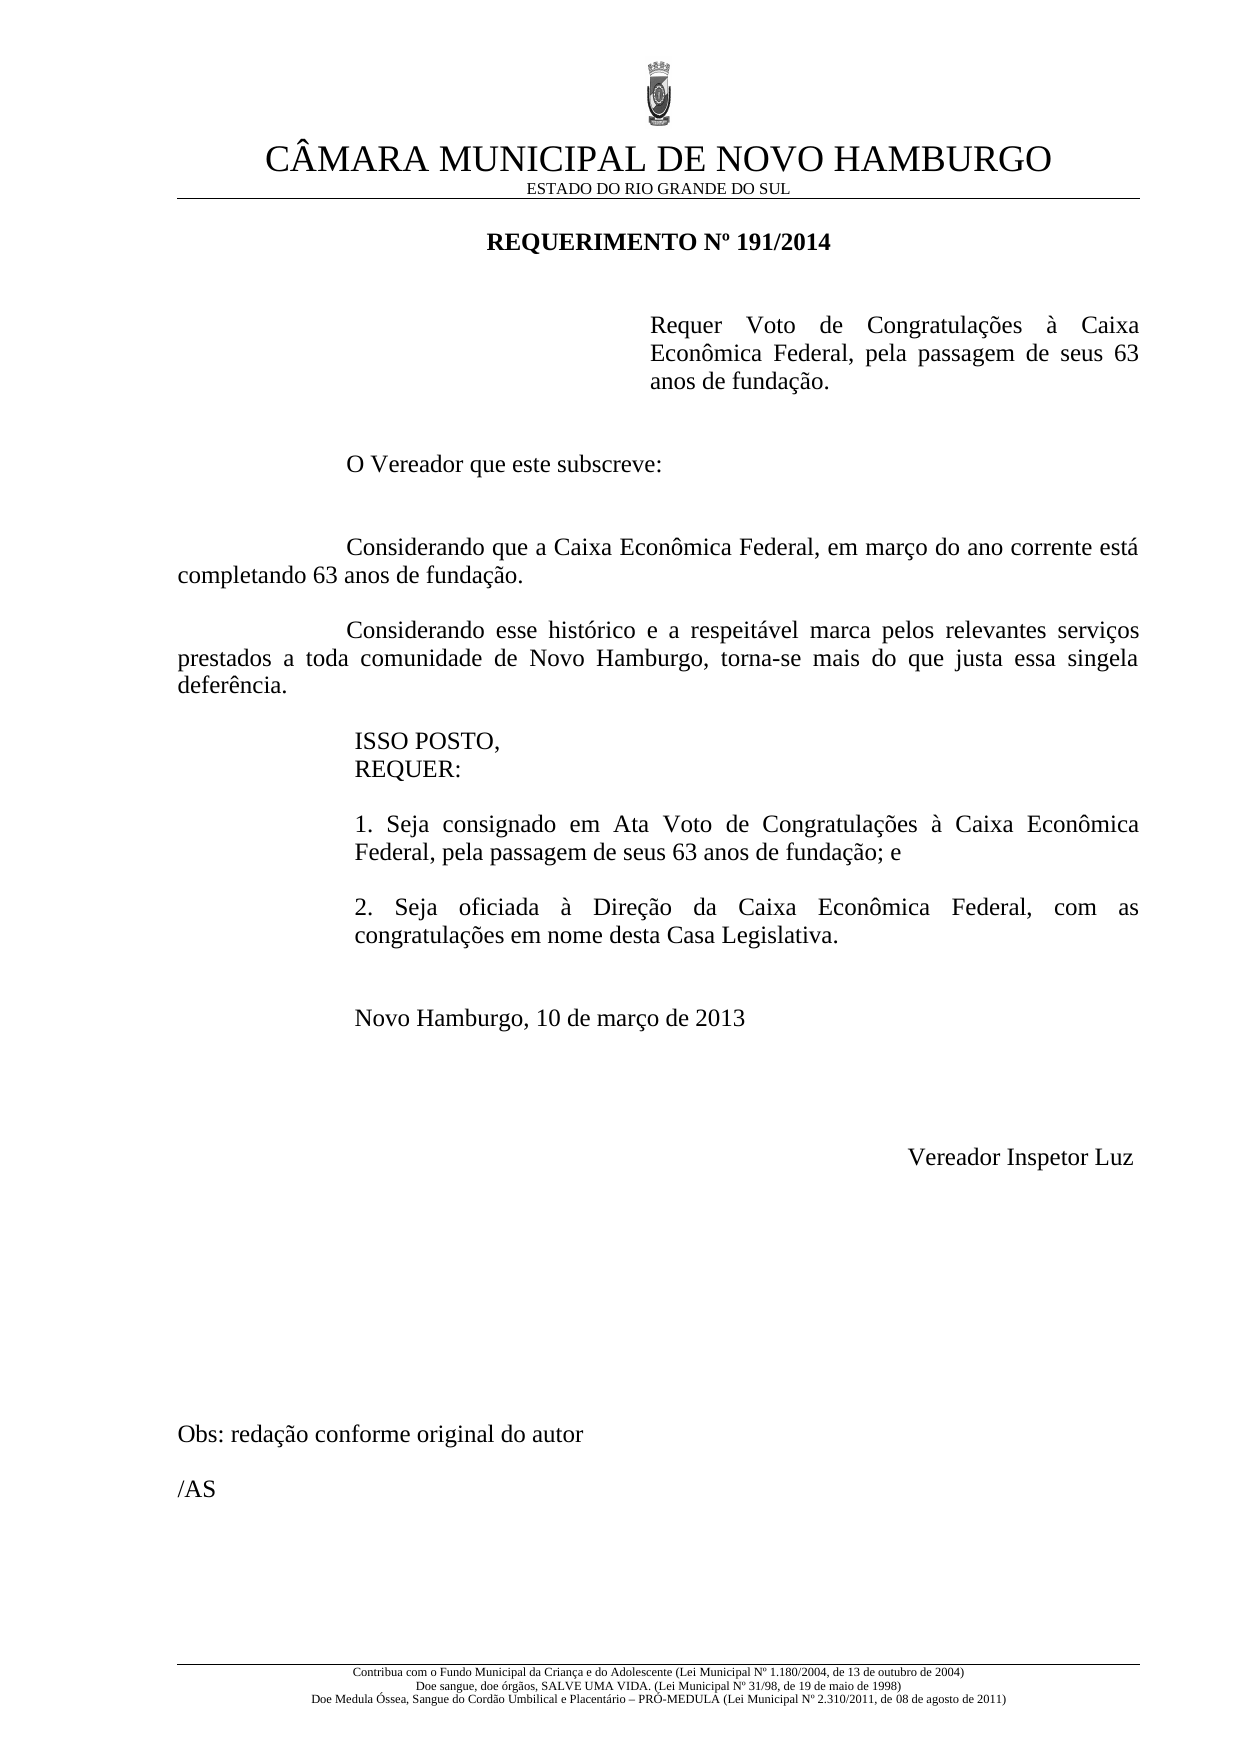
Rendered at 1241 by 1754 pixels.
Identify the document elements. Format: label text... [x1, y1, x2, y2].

text Novo Hamburgo, 10 de março de 2013 [177, 1004, 1140, 1032]
text 1. Seja consignado em Ata Voto de Congratulações à Caixa Econômica Federal, pela passagem de seus 63 anos de fundação; e [354, 810, 1140, 866]
text /AS [177, 1475, 1140, 1503]
text Considerando esse histórico e a respeitável marca pelos relevantes serviços prestados a toda comunidade de Novo Hamburgo, torna-se mais do que justa essa singela deferência. [177, 616, 1140, 699]
text Considerando que a Caixa Econômica Federal, em março do ano corrente está completando 63 anos de fundação. [177, 533, 1140, 588]
text REQUER: [177, 755, 1140, 782]
text REQUERIMENTO Nº 191/2014 [177, 228, 1140, 256]
text O Vereador que este subscreve: [177, 450, 1140, 478]
text ISSO POSTO, [177, 727, 1140, 755]
text 2. Seja oficiada à Direção da Caixa Econômica Federal, com as congratulações em nome desta Casa Legislativa. [354, 893, 1140, 949]
text Vereador Inspetor Luz [177, 1143, 1140, 1170]
text Obs: redação conforme original do autor [177, 1420, 1140, 1447]
text Requer Voto de Congratulações à Caixa Econômica Federal, pela passagem de seus 63 anos de fundação. [650, 311, 1140, 394]
